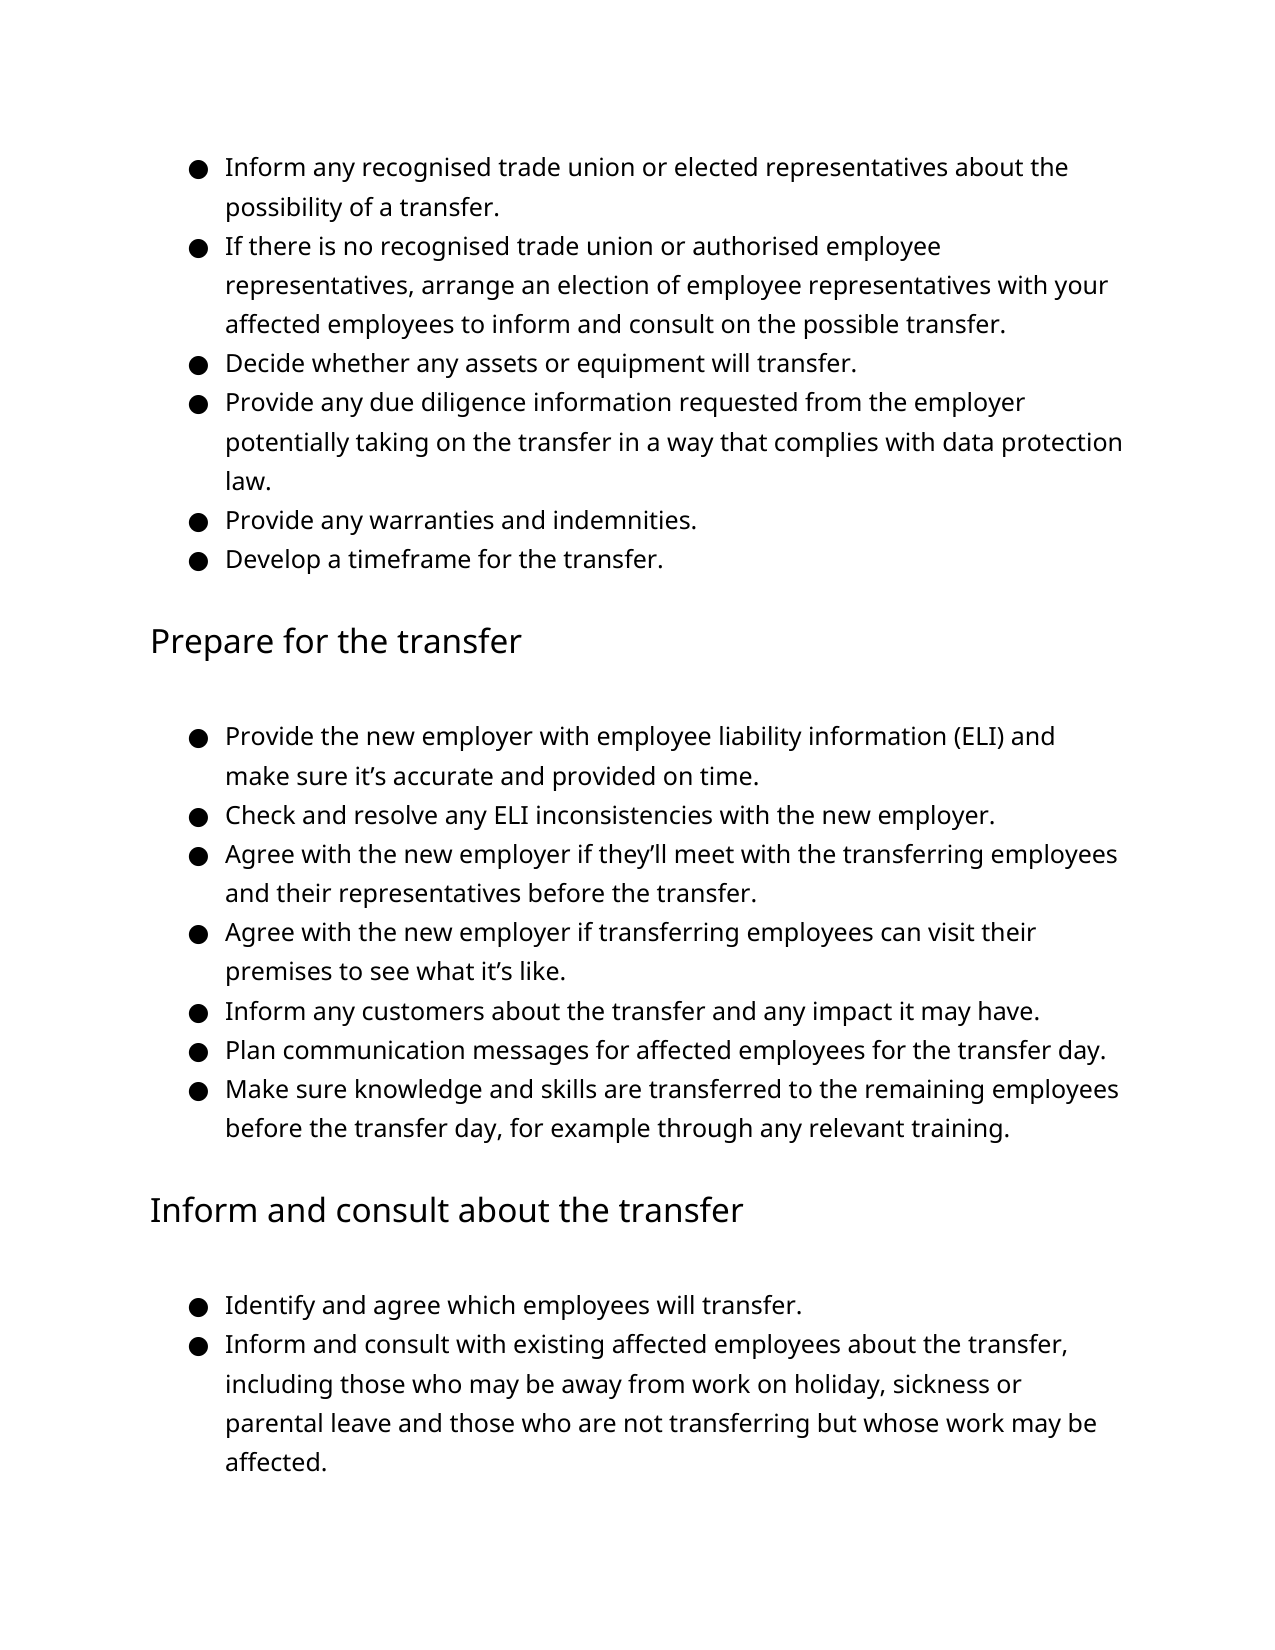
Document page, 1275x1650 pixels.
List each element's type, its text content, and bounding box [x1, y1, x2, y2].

list Provide any due diligence information requested from the employer potentially taking on the transfer in a way that complies with data protection law. [187, 385, 1125, 497]
list If there is no recognised trade union or authorised employee representatives, arrange an election of employee representatives with your affected employees to inform and consult on the possible transfer. [187, 228, 1125, 341]
list Identify and agree which employees will transfer. [187, 1288, 1125, 1322]
list Agree with the new employer if they’ll meet with the transferring employees and their representatives before the transfer. [187, 836, 1125, 910]
subtitle Inform and consult about the transfer [150, 1187, 1125, 1233]
list Make sure knowledge and skills are transferred to the remaining employees before the transfer day, for example through any relevant training. [187, 1071, 1125, 1145]
list Develop a timeframe for the transfer. [187, 542, 1125, 576]
list Provide the new employer with employee liability information (ELI) and make sure it’s accurate and provided on time. [187, 719, 1125, 792]
list Inform any customers about the transfer and any impact it may have. [187, 993, 1125, 1027]
list Inform any recognised trade union or elected representatives about the possibility of a transfer. [187, 150, 1125, 223]
subtitle Prepare for the transfer [150, 618, 1125, 664]
list Decide whether any assets or equipment will transfer. [187, 346, 1125, 380]
list Inform and consult with existing affected employees about the transfer, including those who may be away from work on holiday, sickness or parental leave and those who are not transferring but whose work may be affected. [187, 1327, 1125, 1479]
list Plan communication messages for affected employees for the transfer day. [187, 1032, 1125, 1066]
list Agree with the new employer if transferring employees can visit their premises to see what it’s like. [187, 915, 1125, 988]
list Provide any warranties and indemnities. [187, 502, 1125, 537]
list Check and resolve any ELI inconsistencies with the new employer. [187, 797, 1125, 831]
